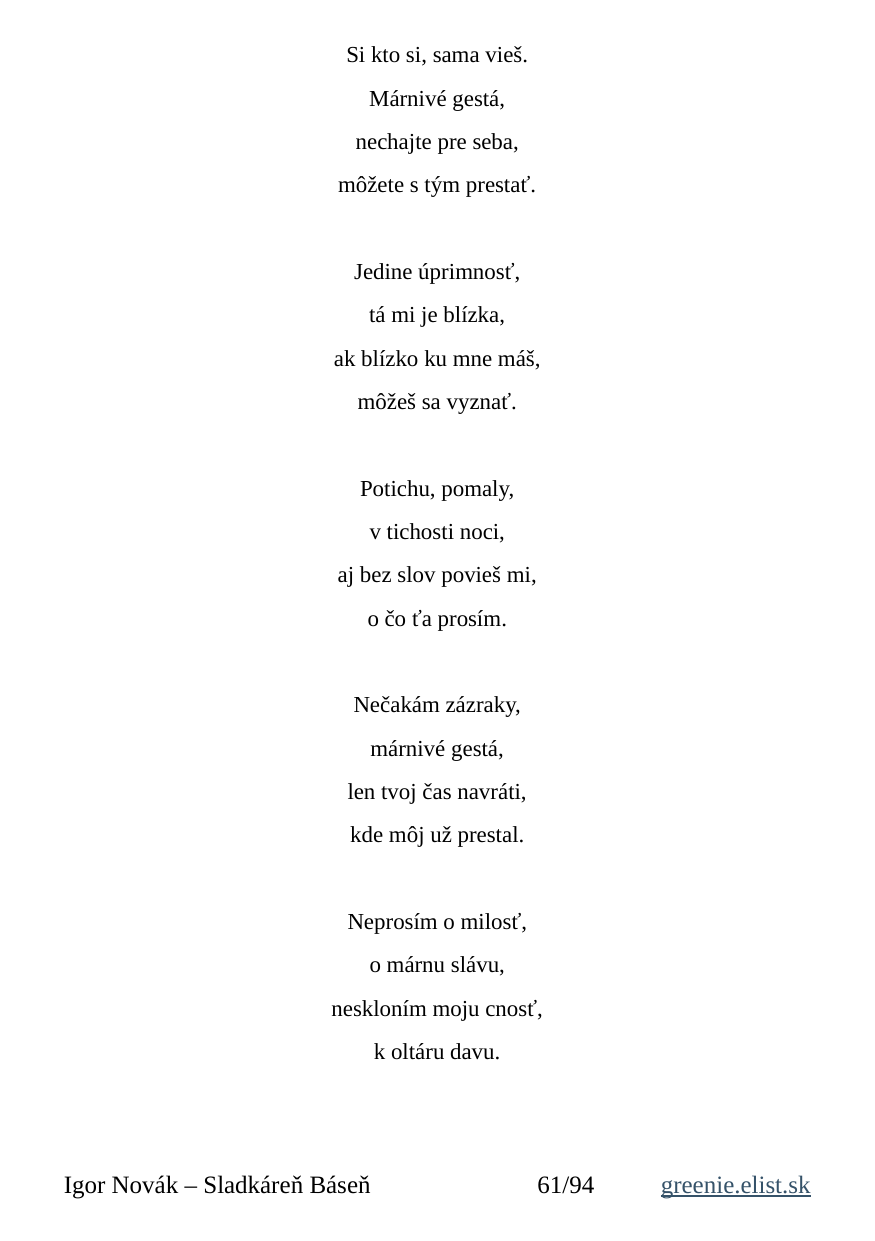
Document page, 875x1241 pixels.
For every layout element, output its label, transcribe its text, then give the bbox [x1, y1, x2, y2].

text môžeš sa vyznať. [41, 388, 833, 414]
text o márnu slávu, [41, 951, 833, 978]
text o čo ťa prosím. [41, 605, 833, 631]
text v tichosti noci, [41, 518, 833, 544]
text neskloním moju cnosť, [41, 995, 833, 1021]
text Potichu, pomaly, [41, 475, 833, 501]
text Jedine úprimnosť, [41, 258, 833, 284]
text kde môj už prestal. [41, 821, 833, 848]
text aj bez slov povieš mi, [41, 561, 833, 588]
text k oltáru davu. [41, 1038, 833, 1064]
text márnivé gestá, [41, 735, 833, 761]
text ak blízko ku mne máš, [41, 345, 833, 371]
text Márnivé gestá, [41, 85, 833, 111]
text tá mi je blízka, [41, 301, 833, 328]
text Si kto si, sama vieš. [41, 41, 833, 68]
text len tvoj čas navráti, [41, 778, 833, 804]
text Nečakám zázraky, [41, 691, 833, 718]
text Neprosím o milosť, [41, 908, 833, 934]
text môžete s tým prestať. [41, 171, 833, 198]
text nechajte pre seba, [41, 128, 833, 154]
